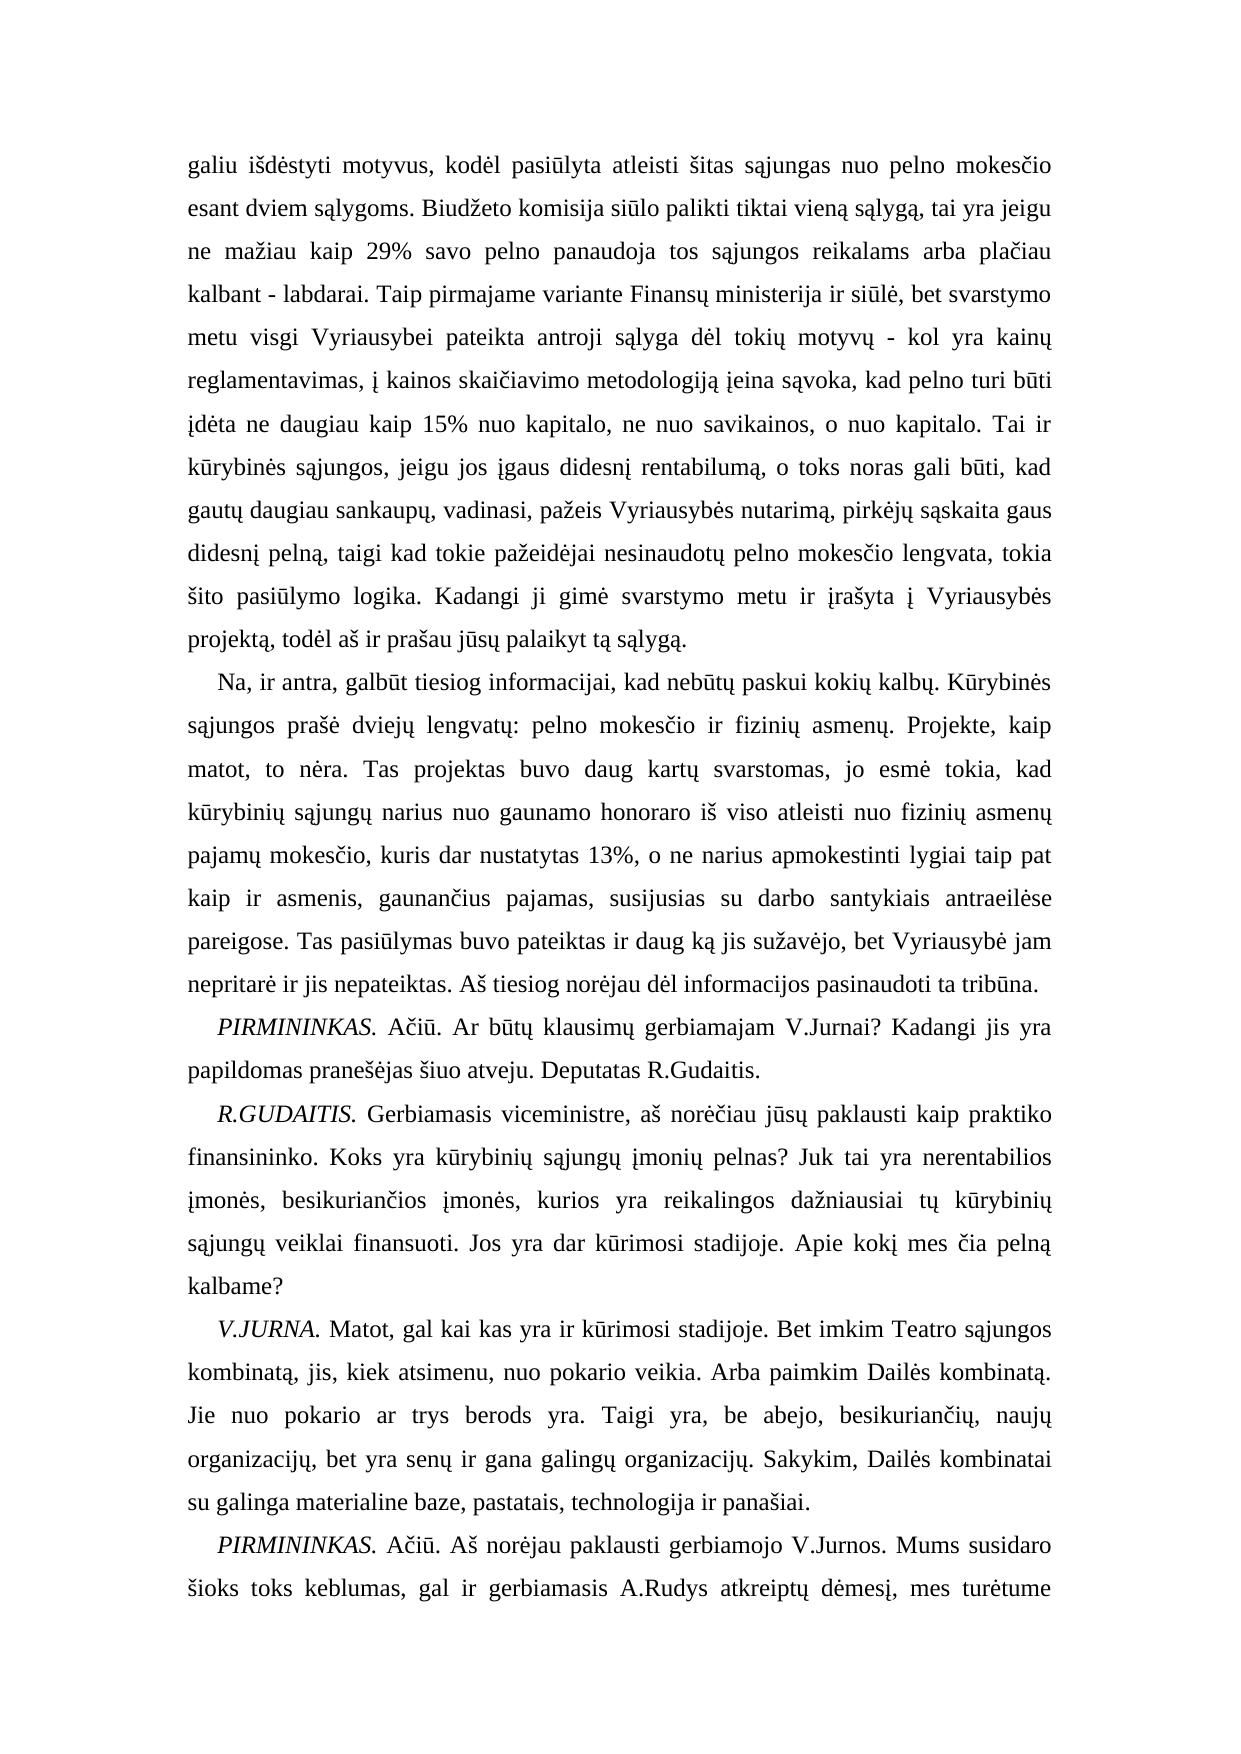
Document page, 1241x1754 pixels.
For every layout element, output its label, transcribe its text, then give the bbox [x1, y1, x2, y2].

text galiu išdėstyti motyvus, kodėl pasiūlyta atleisti šitas sąjungas nuo pelno mokesčio esant dviem sąlygoms. Biudžeto komisija siūlo palikti tiktai vieną sąlygą, tai yra jeigu ne mažiau kaip 29% savo pelno panaudoja tos sąjungos reikalams arba plačiau kalbant - labdarai. Taip pirmajame variante Finansų ministerija ir siūlė, bet svarstymo metu visgi Vyriausybei pateikta antroji sąlyga dėl tokių motyvų - kol yra kainų reglamentavimas, į kainos skaičiavimo metodologiją įeina sąvoka, kad pelno turi būti įdėta ne daugiau kaip 15% nuo kapitalo, ne nuo savikainos, o nuo kapitalo. Tai ir kūrybinės sąjungos, jeigu jos įgaus didesnį rentabilumą, o toks noras gali būti, kad gautų daugiau sankaupų, vadinasi, pažeis Vyriausybės nutarimą, pirkėjų sąskaita gaus didesnį pelną, taigi kad tokie pažeidėjai nesinaudotų pelno mokesčio lengvata, tokia šito pasiūlymo logika. Kadangi ji gimė svarstymo metu ir įrašyta į Vyriausybės projektą, todėl aš ir prašau jūsų palaikyt tą sąlygą. [187, 150, 1053, 653]
text R.GUDAITIS. Gerbiamasis viceministre, aš norėčiau jūsų paklausti kaip praktiko finansininko. Koks yra kūrybinių sąjungų įmonių pelnas? Juk tai yra nerentabilios įmonės, besikuriančios įmonės, kurios yra reikalingos dažniausiai tų kūrybinių sąjungų veiklai finansuoti. Jos yra dar kūrimosi stadijoje. Apie kokį mes čia pelną kalbame? [187, 1099, 1053, 1300]
text PIRMININKAS. Ačiū. Ar būtų klausimų gerbiamajam V.Jurnai? Kadangi jis yra papildomas pranešėjas šiuo atveju. Deputatas R.Gudaitis. [187, 1012, 1053, 1084]
text V.JURNA. Matot, gal kai kas yra ir kūrimosi stadijoje. Bet imkim Teatro sąjungos kombinatą, jis, kiek atsimenu, nuo pokario veikia. Arba paimkim Dailės kombinatą. Jie nuo pokario ar trys berods yra. Taigi yra, be abejo, besikuriančių, naujų organizacijų, bet yra senų ir gana galingų organizacijų. Sakykim, Dailės kombinatai su galinga materialine baze, pastatais, technologija ir panašiai. [187, 1314, 1053, 1516]
text PIRMININKAS. Ačiū. Aš norėjau paklausti gerbiamojo V.Jurnos. Mums susidaro šioks toks keblumas, gal ir gerbiamasis A.Rudys atkreiptų dėmesį, mes turėtume [187, 1530, 1053, 1602]
text Na, ir antra, galbūt tiesiog informacijai, kad nebūtų paskui kokių kalbų. Kūrybinės sąjungos prašė dviejų lengvatų: pelno mokesčio ir fizinių asmenų. Projekte, kaip matot, to nėra. Tas projektas buvo daug kartų svarstomas, jo esmė tokia, kad kūrybinių sąjungų narius nuo gaunamo honoraro iš viso atleisti nuo fizinių asmenų pajamų mokesčio, kuris dar nustatytas 13%, o ne narius apmokestinti lygiai taip pat kaip ir asmenis, gaunančius pajamas, susijusias su darbo santykiais antraeilėse pareigose. Tas pasiūlymas buvo pateiktas ir daug ką jis sužavėjo, bet Vyriausybė jam nepritarė ir jis nepateiktas. Aš tiesiog norėjau dėl informacijos pasinaudoti ta tribūna. [187, 667, 1053, 998]
